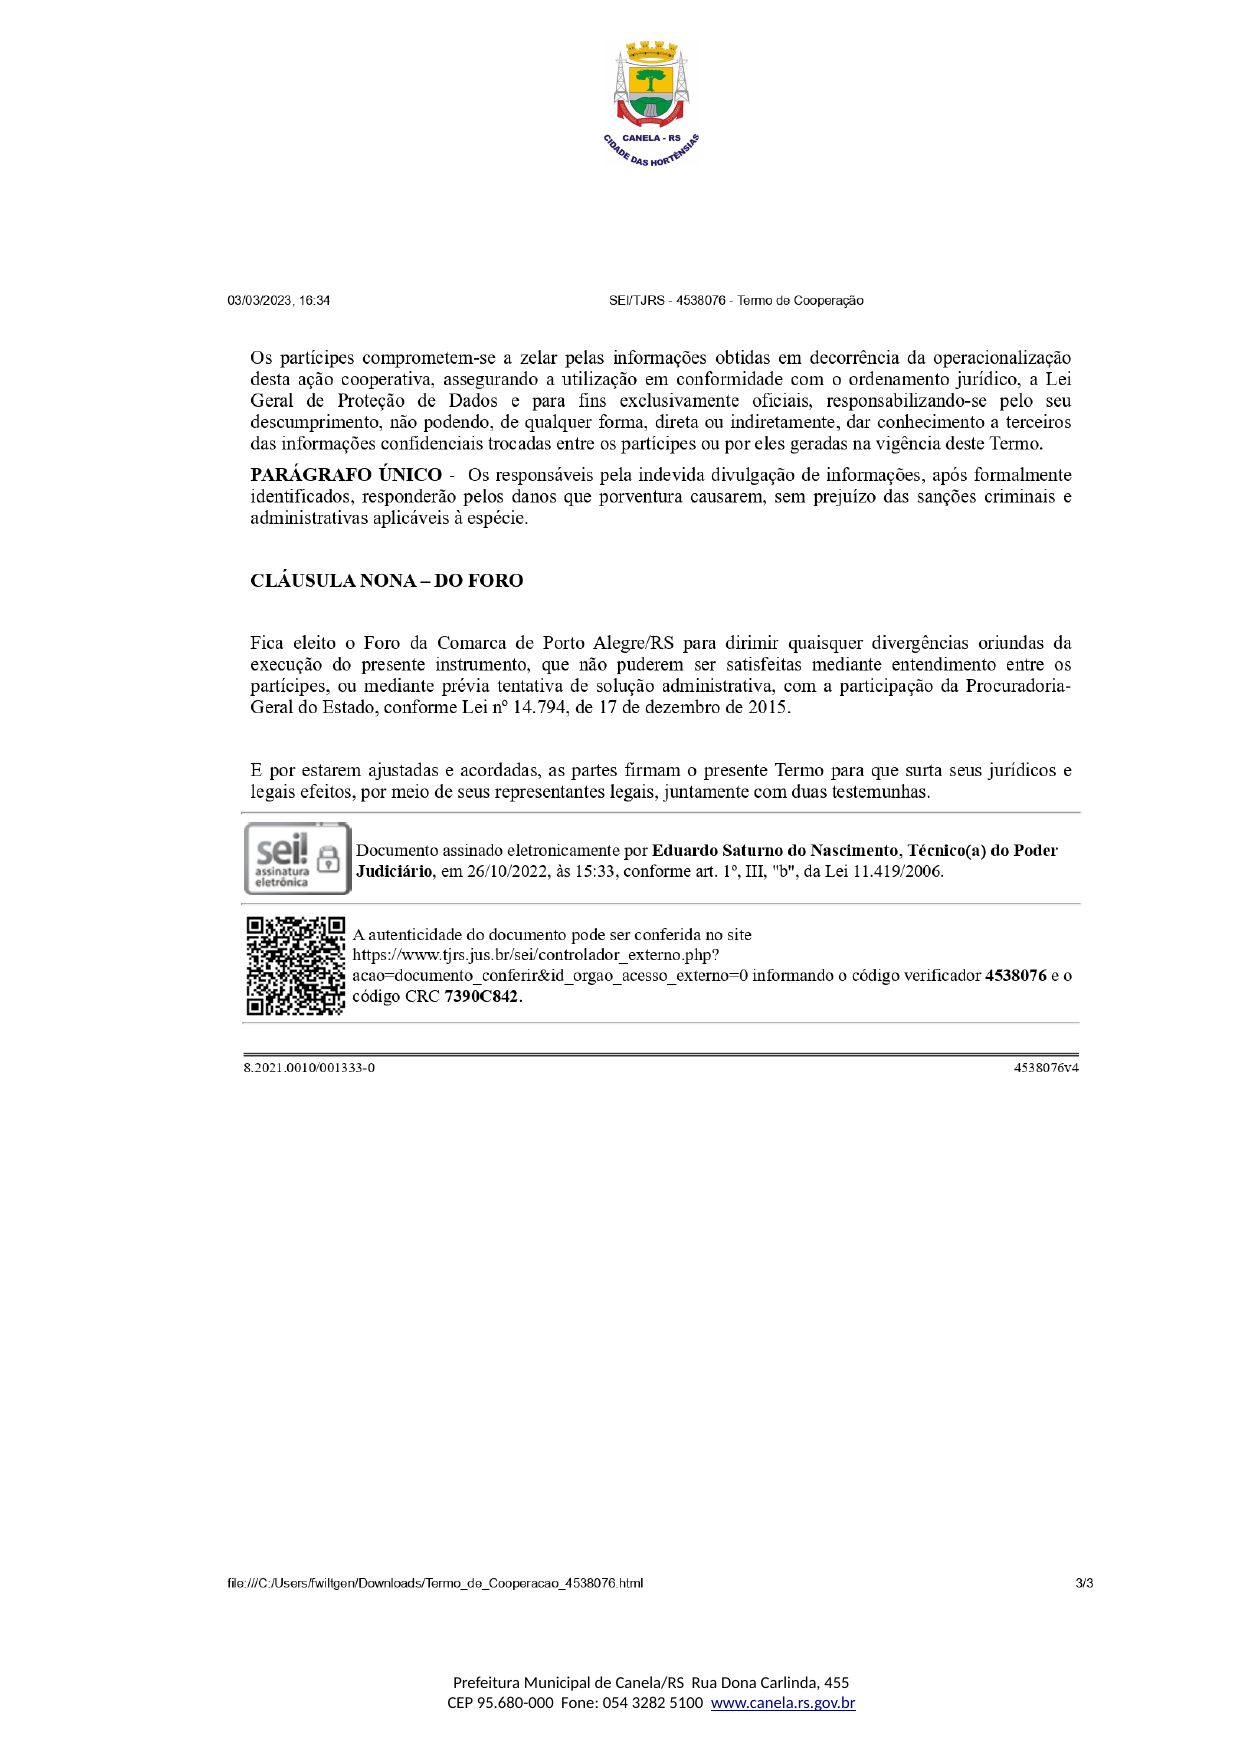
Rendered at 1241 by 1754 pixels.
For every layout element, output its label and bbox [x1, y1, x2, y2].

picture [185, 270, 1135, 1614]
picture [604, 41, 699, 166]
